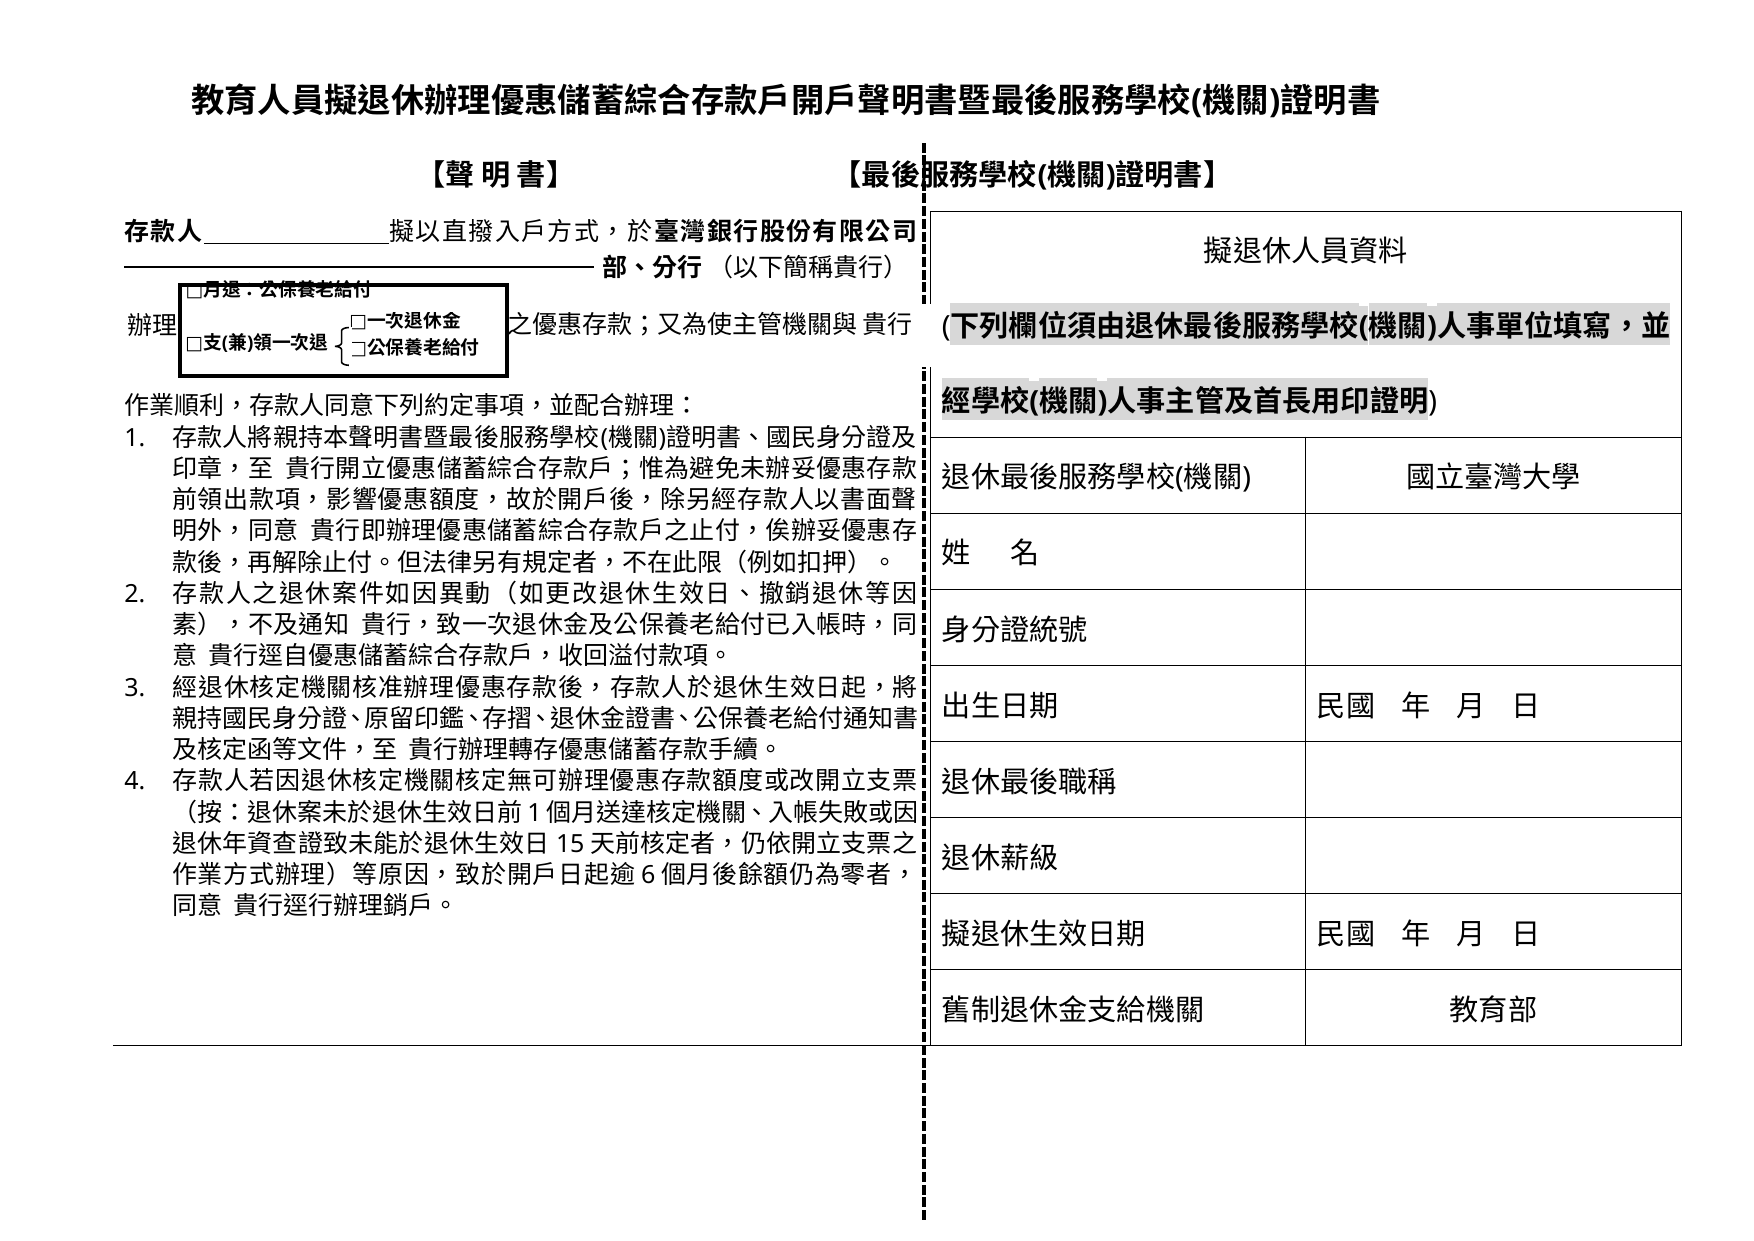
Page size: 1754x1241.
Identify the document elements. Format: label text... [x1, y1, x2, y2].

table_cell 姓 名 [931, 514, 1305, 589]
table_header 擬退休人員資料 (下列欄位須由退休最後服務學校(機關)人事單位填寫，並經學校(機關)人事主管及首長用印證明) [931, 212, 1681, 437]
table_header 存款人 擬以直撥入戶方式，於臺灣銀行股份有限公司 部、分行 （以下簡稱貴行） 作業順利，存款人同意下列約定事項，並配合辦理： 存款人將親持本聲明書暨最後服務學校(機關)證明書、國民身分證及印章，至 貴行開立優惠儲蓄綜合存款戶；惟為避免未辦妥優惠存款前領出款項，影響優惠額度，故於開戶後，除另經存款人以書面聲明外，同意 貴行即辦理優惠儲蓄綜合存款戶之止付，俟辦妥優惠存款後，再解除止付。但法律另有規定者，不在此限（例如扣押）。 存款人之退休案件如因異動（如更改退休生效日、撤銷退休等因素），不及通知 貴行，致一次退休金及公保養老給付已入帳時，同意 貴行逕自優惠儲蓄綜合存款戶，收回溢付款項。 經退休核定機關核准辦理優惠存款後，存款人於退休生效日起，將親持國民身分證、原留印鑑、存摺、退休金證書、公保養老給付通知書及核定函等文件，至 貴行辦理轉存優惠儲蓄存款手續。 存款人若因退休核定機關核定無可辦理優惠存款額度或改開立支票（按：退休案未於退休生效日前1個月送達核定機關、入帳失敗或因退休年資查證致未能於退休生效日15天前核定者，仍依開立支票之作業方式辦理）等原因，致於開戶日起逾6個月後餘額仍為零者，同意 貴行逕行辦理銷戶。 此致 臺灣銀行股份有限公司 存款人： 簽章 [113, 211, 938, 1045]
table_cell [1306, 514, 1681, 589]
table_cell 退休最後服務學校(機關) [931, 438, 1305, 513]
table_cell 出生日期 [931, 666, 1305, 741]
table_cell 舊制退休金支給機關 [931, 970, 1305, 1045]
table_cell 退休薪級 [931, 818, 1305, 893]
table_cell 民國 年 月 日 [1306, 894, 1681, 969]
table_cell 擬退休生效日期 [931, 894, 1305, 969]
text 【聲 明 書】 【最後服務學校(機關)證明書】 [124, 136, 1630, 211]
table_cell 退休最後職稱 [931, 742, 1305, 817]
table_cell [1306, 590, 1681, 665]
table_cell [1306, 818, 1681, 893]
table_cell 身分證統號 [931, 590, 1305, 665]
table_cell 教育部 [1306, 970, 1681, 1045]
text 教育人員擬退休辦理優惠儲蓄綜合存款戶開戶聲明書暨最後服務學校(機關)證明書 [124, 61, 1630, 136]
table_cell 民國 年 月 日 [1306, 666, 1681, 741]
table_cell 國立臺灣大學 [1306, 438, 1681, 513]
table_cell [1306, 742, 1681, 817]
